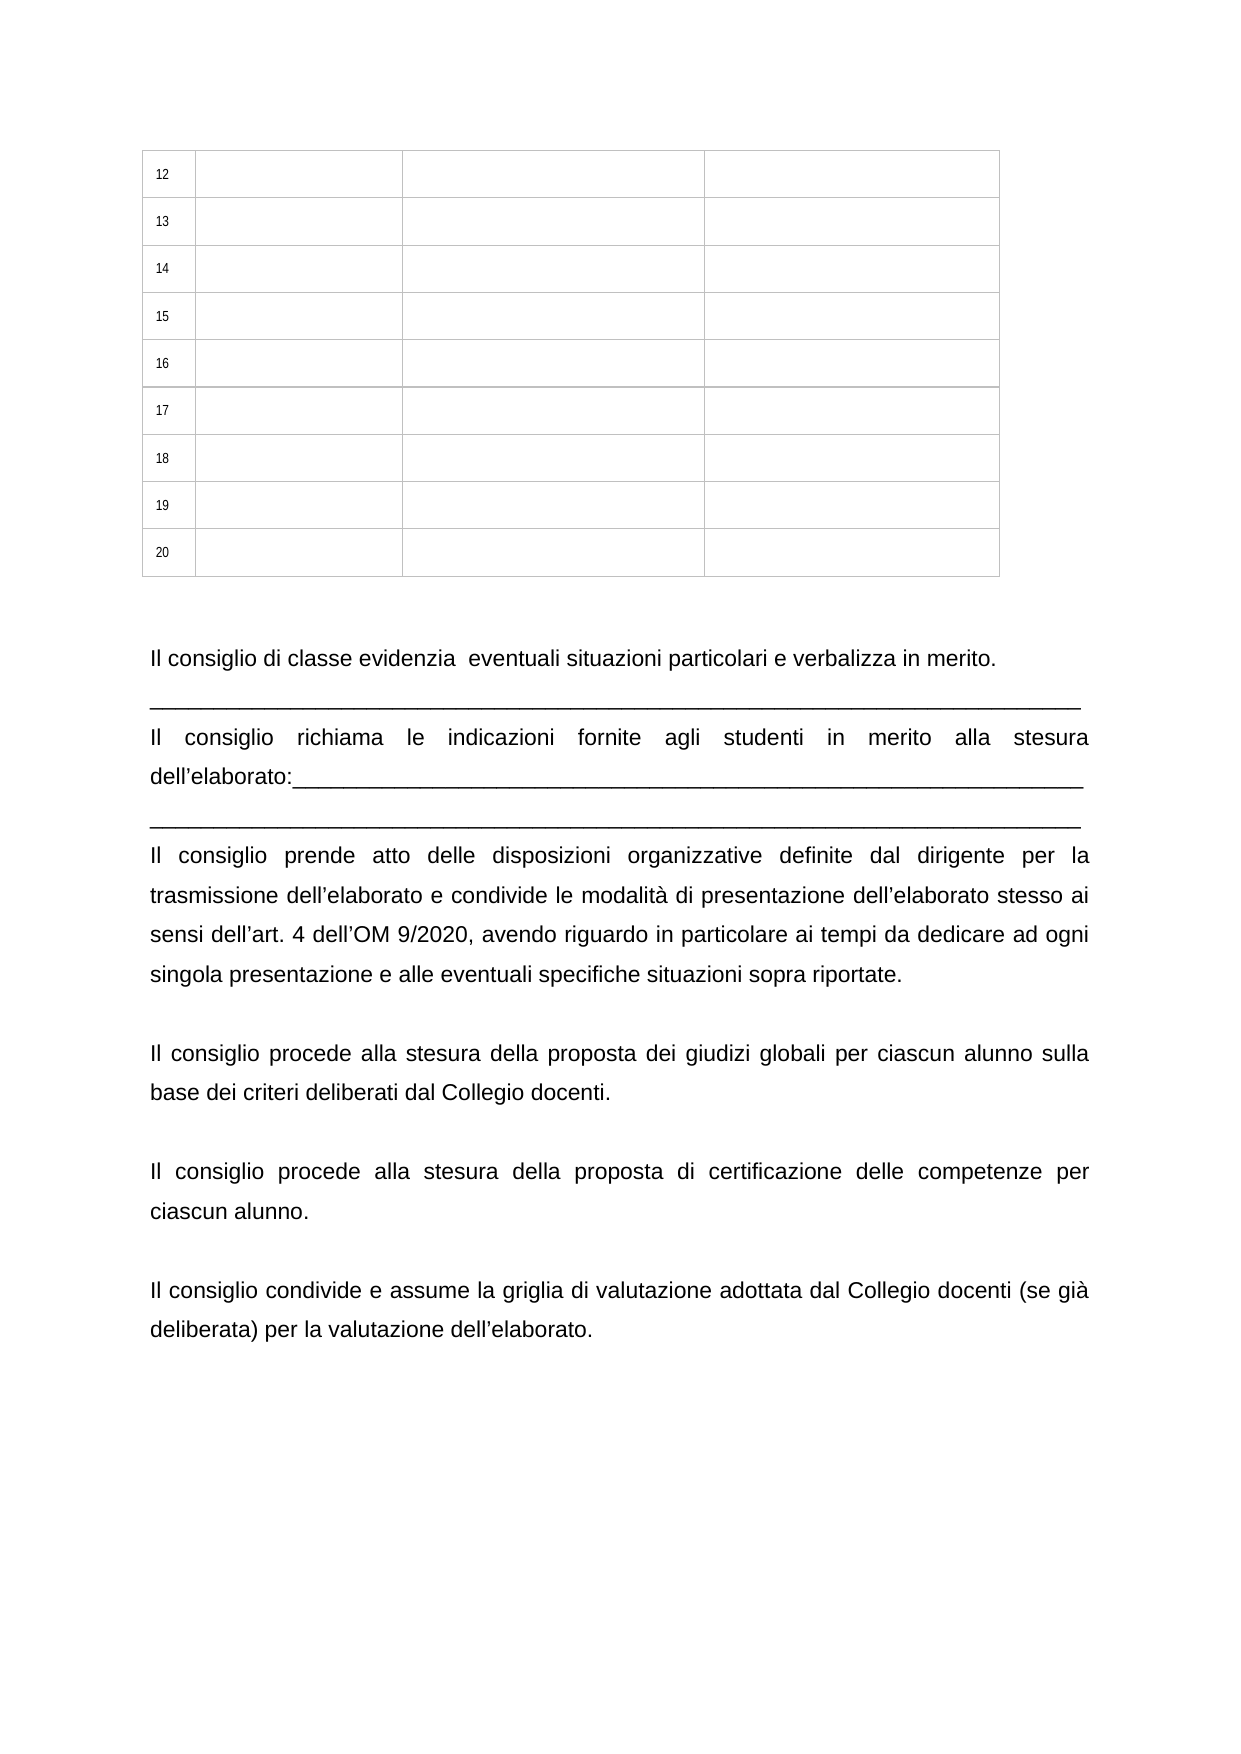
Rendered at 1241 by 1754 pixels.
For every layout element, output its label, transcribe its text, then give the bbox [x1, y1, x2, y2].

table_cell [403, 529, 704, 576]
table_cell [705, 198, 999, 244]
table_cell [196, 482, 402, 528]
text Il consiglio condivide e assume la griglia di valutazione adottata dal Collegio docenti (se già deliberata) per la valutazione dell’elaborato. [150, 1277, 1090, 1342]
table_cell [403, 435, 704, 481]
table_cell [196, 388, 402, 434]
table_cell [705, 388, 999, 434]
table_cell [403, 246, 704, 292]
table_cell [196, 293, 402, 339]
table_cell 13 [143, 198, 195, 244]
table_cell [705, 482, 999, 528]
table_cell [196, 151, 402, 197]
table_cell [705, 529, 999, 576]
table_cell [705, 293, 999, 339]
text Il consiglio prende atto delle disposizioni organizzative definite dal dirigente per la trasmissione dell’elaborato e condivide le modalità di presentazione dell’elaborato stesso ai sensi dell’art. 4 dell’OM 9/2020, avendo riguardo in particolare ai tempi da dedicare ad ogni singola presentazione e alle eventuali specifiche situazioni sopra riportate. [150, 842, 1090, 987]
table_cell [705, 246, 999, 292]
table_cell 20 [143, 529, 195, 576]
table_cell [705, 151, 999, 197]
table_cell [403, 340, 704, 386]
table_cell 12 [143, 151, 195, 197]
table_cell 19 [143, 482, 195, 528]
table_cell 14 [143, 246, 195, 292]
text Il consiglio richiama le indicazioni fornite agli studenti in merito alla stesura dell’elaborato:_______________________________________________________________________________________________________________________________________ [150, 724, 1090, 829]
table_cell [196, 529, 402, 576]
table_cell 18 [143, 435, 195, 481]
table_cell [196, 246, 402, 292]
text Il consiglio procede alla stesura della proposta dei giudizi globali per ciascun alunno sulla base dei criteri deliberati dal Collegio docenti. [150, 1040, 1090, 1106]
table_cell [196, 340, 402, 386]
text Il consiglio procede alla stesura della proposta di certificazione delle competenze per ciascun alunno. [150, 1158, 1090, 1224]
table_cell [196, 198, 402, 244]
table_cell [196, 435, 402, 481]
table_cell [403, 151, 704, 197]
table_cell [705, 435, 999, 481]
table_cell [403, 388, 704, 434]
table_cell [403, 482, 704, 528]
text Il consiglio di classe evidenzia eventuali situazioni particolari e verbalizza in merito. [150, 645, 1090, 671]
table_cell [705, 340, 999, 386]
text _________________________________________________________________________ [150, 684, 1090, 711]
table_cell [403, 293, 704, 339]
table_cell 17 [143, 388, 195, 434]
table_cell 15 [143, 293, 195, 339]
table_cell 16 [143, 340, 195, 386]
table_cell [403, 198, 704, 244]
